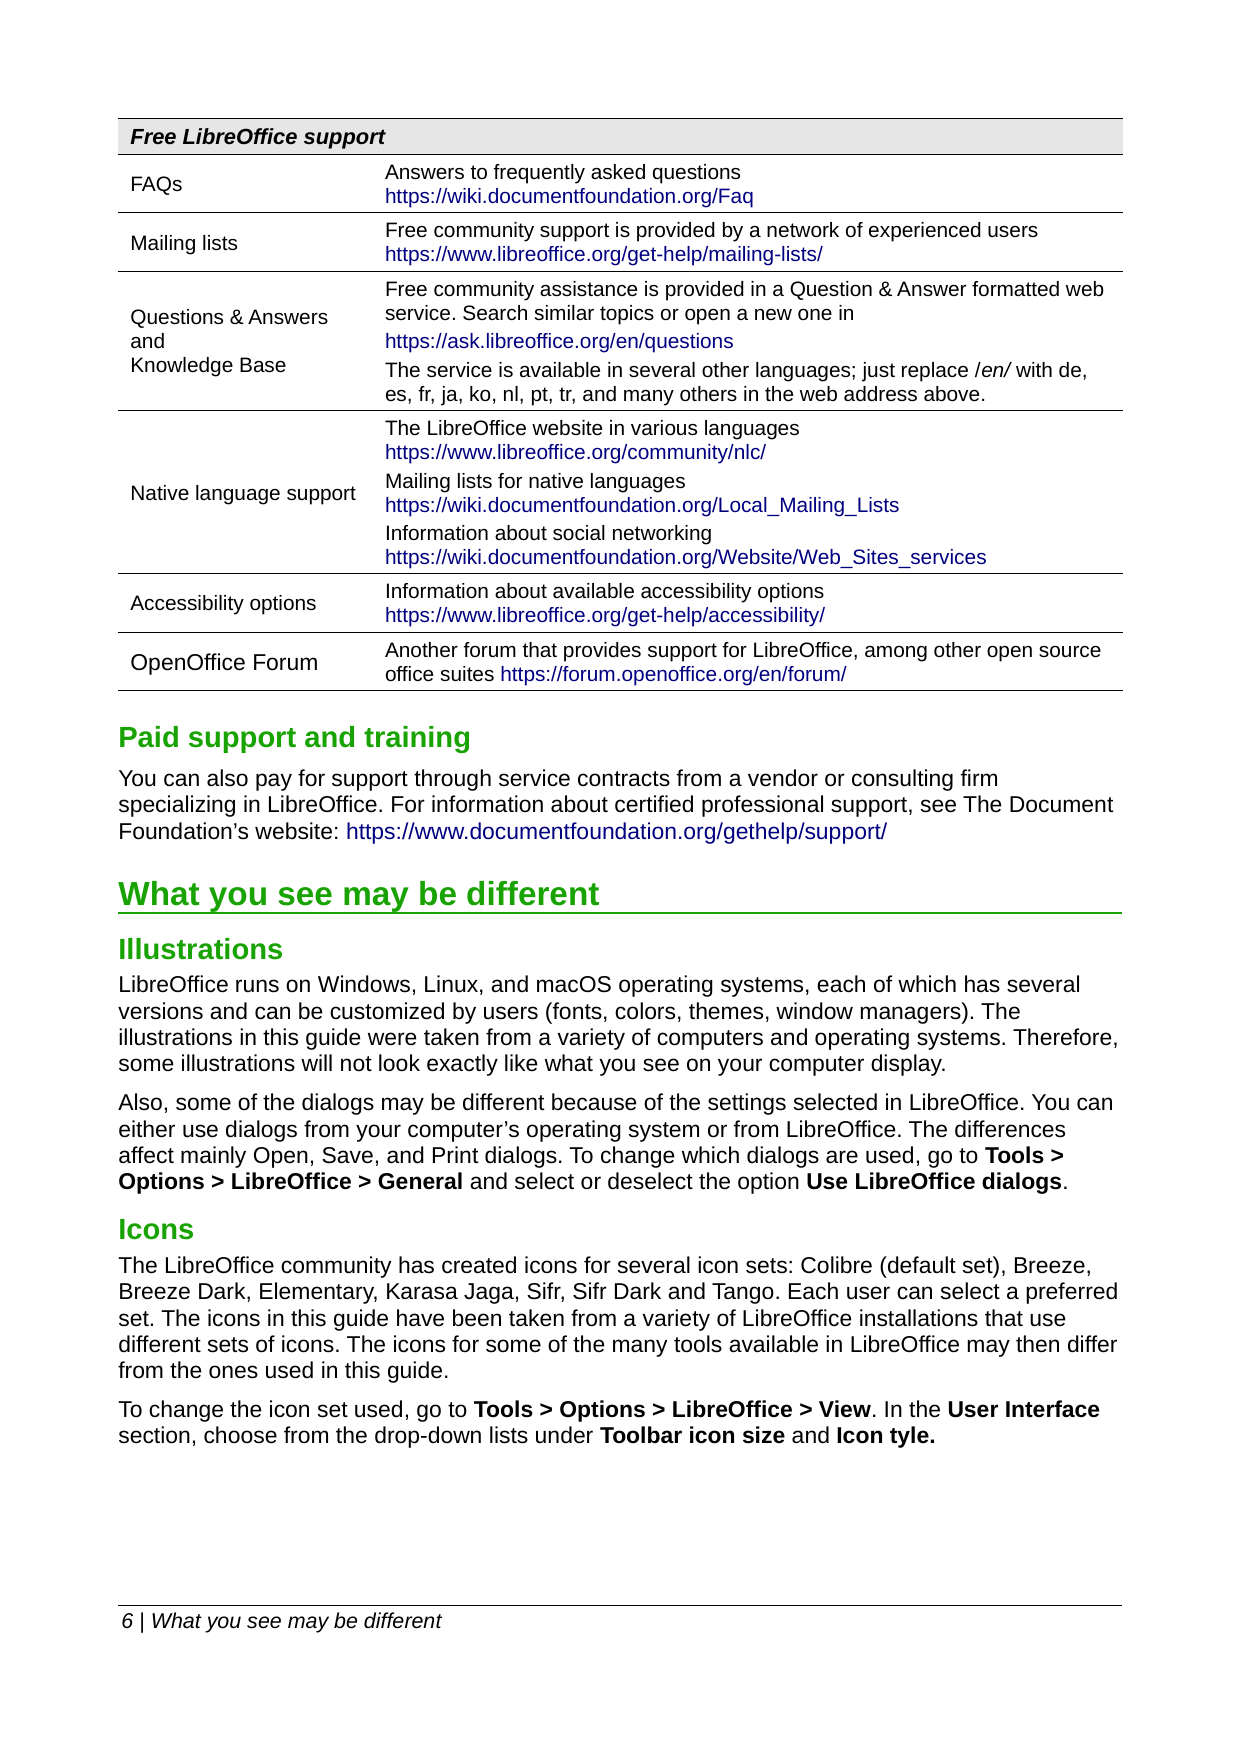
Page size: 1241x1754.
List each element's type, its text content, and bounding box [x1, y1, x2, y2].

table_cell Information about available accessibility options https://www.libreoffice.org/get-help/accessibility/ [373, 574, 1123, 632]
text To change the icon set used, go to Tools > Options > LibreOffice > View. In the User Interface section, choose from the drop-down lists under Toolbar icon size and Icon tyle. [118, 1396, 1122, 1449]
table_cell Questions & Answers and Knowledge Base [118, 272, 373, 410]
table_cell Another forum that provides support for LibreOffice, among other open source office suites https://forum.openoffice.org/en/forum/ [373, 633, 1123, 690]
table_cell Native language support [118, 411, 373, 573]
text You can also pay for support through service contracts from a vendor or consulting firm specializing in LibreOffice. For information about certified professional support, see The Document Foundation’s website: https://www.documentfoundation.org/gethelp/support/ [118, 765, 1122, 844]
subtitle Paid support and training [118, 720, 1122, 753]
table_cell Answers to frequently asked questions https://wiki.documentfoundation.org/Faq [373, 155, 1123, 212]
table_cell Mailing lists [118, 213, 373, 271]
table_header Free LibreOffice support [118, 119, 1123, 154]
text Also, some of the dialogs may be different because of the settings selected in LibreOffice. You can either use dialogs from your computer’s operating system or from LibreOffice. The differences affect mainly Open, Save, and Print dialogs. To change which dialogs are used, go to Tools > Options > LibreOffice > General and select or deselect the option Use LibreOffice dialogs. [118, 1089, 1122, 1194]
subtitle Icons [118, 1212, 1122, 1246]
subtitle What you see may be different [118, 873, 1122, 912]
table_cell FAQs [118, 155, 373, 212]
table_cell Free community support is provided by a network of experienced users https://www.libreoffice.org/get-help/mailing-lists/ [373, 213, 1123, 271]
table_cell Free community assistance is provided in a Question & Answer formatted web service. Search similar topics or open a new one in https://ask.libreoffice.org/en/questions The service is available in several other languages; just replace /en/ with de, es, fr, ja, ko, nl, pt, tr, and many others in the web address above. [373, 272, 1123, 410]
text The LibreOffice community has created icons for several icon sets: Colibre (default set), Breeze, Breeze Dark, Elementary, Karasa Jaga, Sifr, Sifr Dark and Tango. Each user can select a preferred set. The icons in this guide have been taken from a variety of LibreOffice installations that use different sets of icons. The icons for some of the many tools available in LibreOffice may then differ from the ones used in this guide. [118, 1252, 1122, 1383]
subtitle Illustrations [118, 932, 1122, 965]
table_cell Accessibility options [118, 574, 373, 632]
table_cell The LibreOffice website in various languages https://www.libreoffice.org/community/nlc/ Mailing lists for native languages https://wiki.documentfoundation.org/Local_Mailing_Lists Information about social networking https://wiki.documentfoundation.org/Website/Web_Sites_services [373, 411, 1123, 573]
text LibreOffice runs on Windows, Linux, and macOS operating systems, each of which has several versions and can be customized by users (fonts, colors, themes, window managers). The illustrations in this guide were taken from a variety of computers and operating systems. Therefore, some illustrations will not look exactly like what you see on your computer display. [118, 971, 1122, 1077]
table_cell OpenOffice Forum [118, 633, 373, 690]
